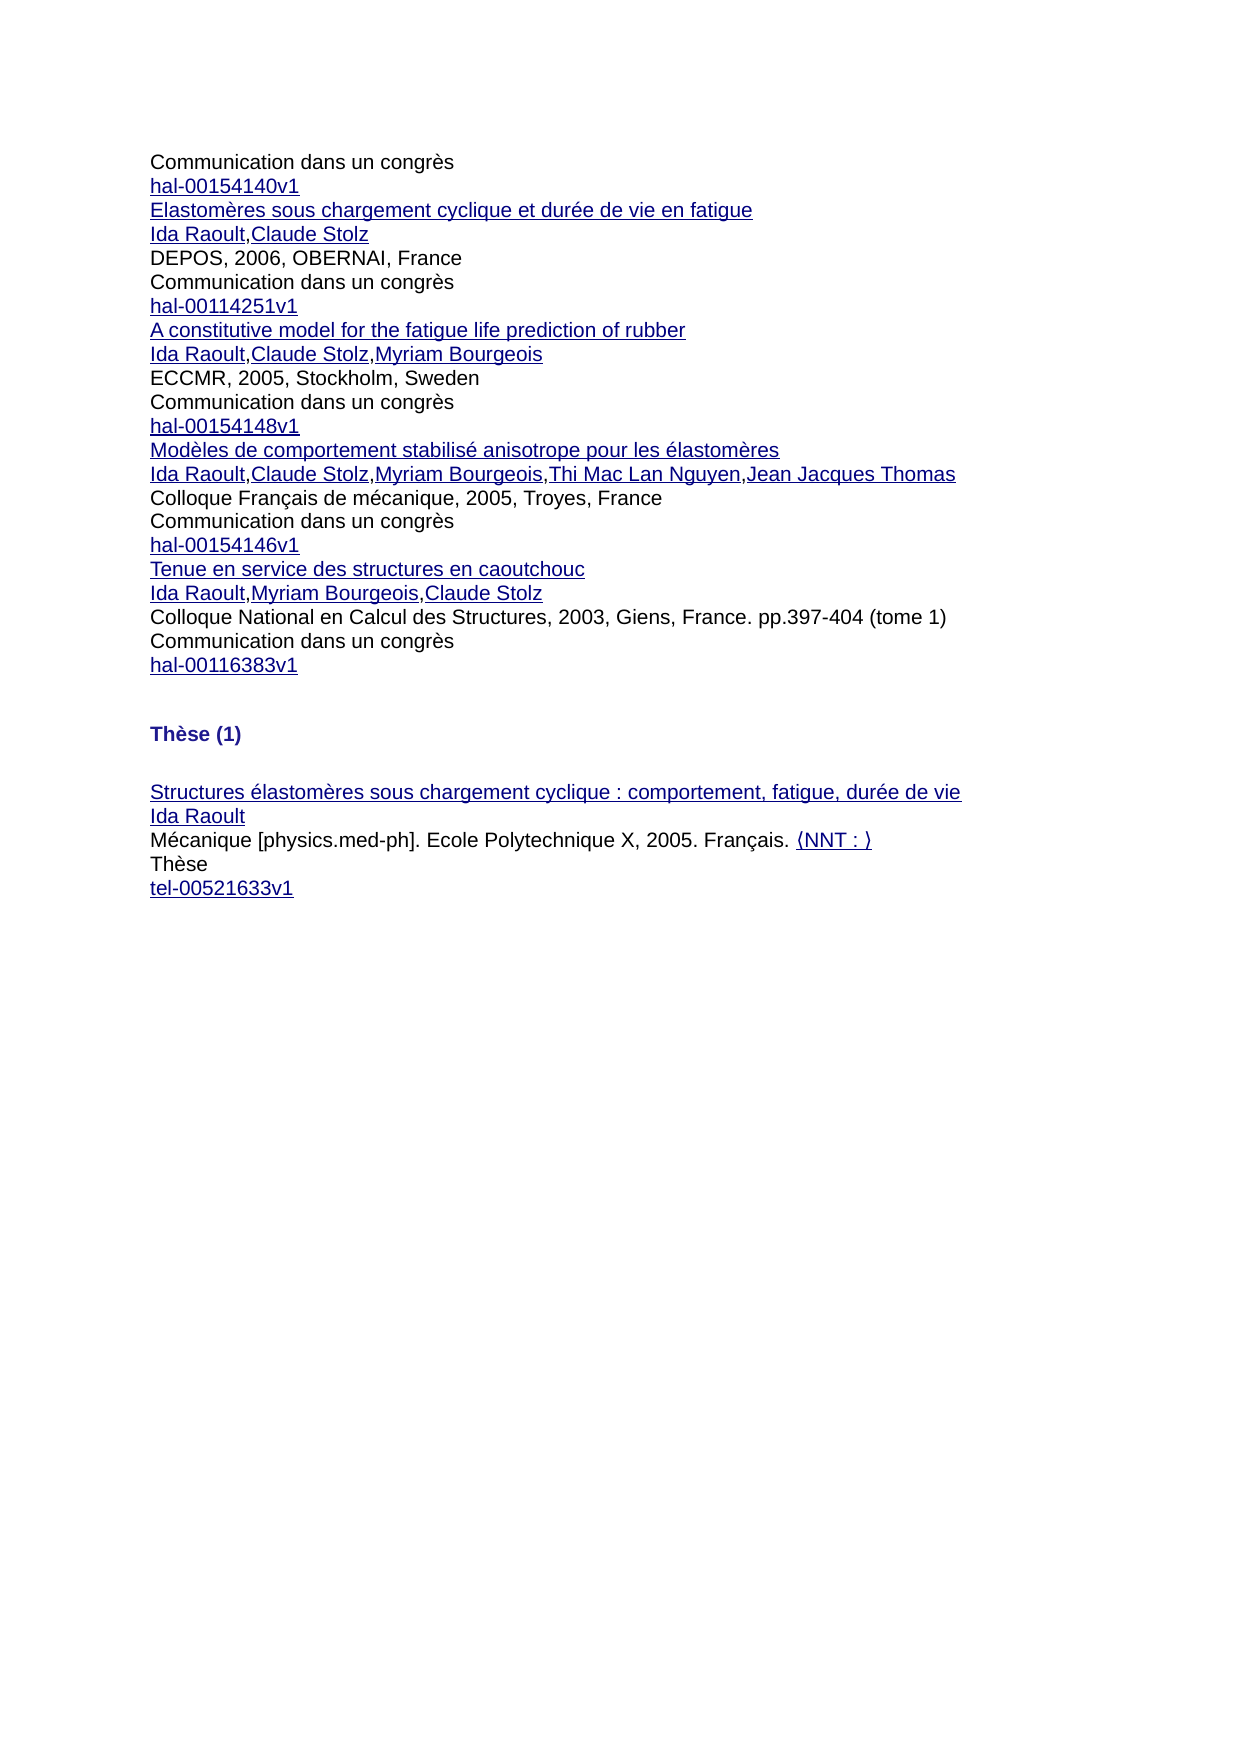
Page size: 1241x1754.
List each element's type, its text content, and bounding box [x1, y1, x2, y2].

subtitle Thèse (1) [150, 722, 1090, 746]
table_cell Communication dans un congrès hal-00154140v1 [150, 150, 1090, 198]
table_header Structures élastomères sous chargement cyclique : comportement, fatigue, durée de vie Ida Raoult Mécanique [physics.med-ph]. Ecole Polytechnique X, 2005. Français. ⟨NNT : ⟩ Thèse tel-00521633v1 [150, 780, 1090, 900]
table_cell Modèles de comportement stabilisé anisotrope pour les élastomères Ida Raoult,Claude Stolz,Myriam Bourgeois,Thi Mac Lan Nguyen,Jean Jacques Thomas Colloque Français de mécanique, 2005, Troyes, France Communication dans un congrès hal-00154146v1 [150, 438, 1090, 557]
table_cell A constitutive model for the fatigue life prediction of rubber Ida Raoult,Claude Stolz,Myriam Bourgeois ECCMR, 2005, Stockholm, Sweden Communication dans un congrès hal-00154148v1 [150, 318, 1090, 437]
table_cell Elastomères sous chargement cyclique et durée de vie en fatigue Ida Raoult,Claude Stolz DEPOS, 2006, OBERNAI, France Communication dans un congrès hal-00114251v1 [150, 198, 1090, 318]
table_cell Tenue en service des structures en caoutchouc Ida Raoult,Myriam Bourgeois,Claude Stolz Colloque National en Calcul des Structures, 2003, Giens, France. pp.397-404 (tome 1) Communication dans un congrès hal-00116383v1 [150, 557, 1090, 677]
